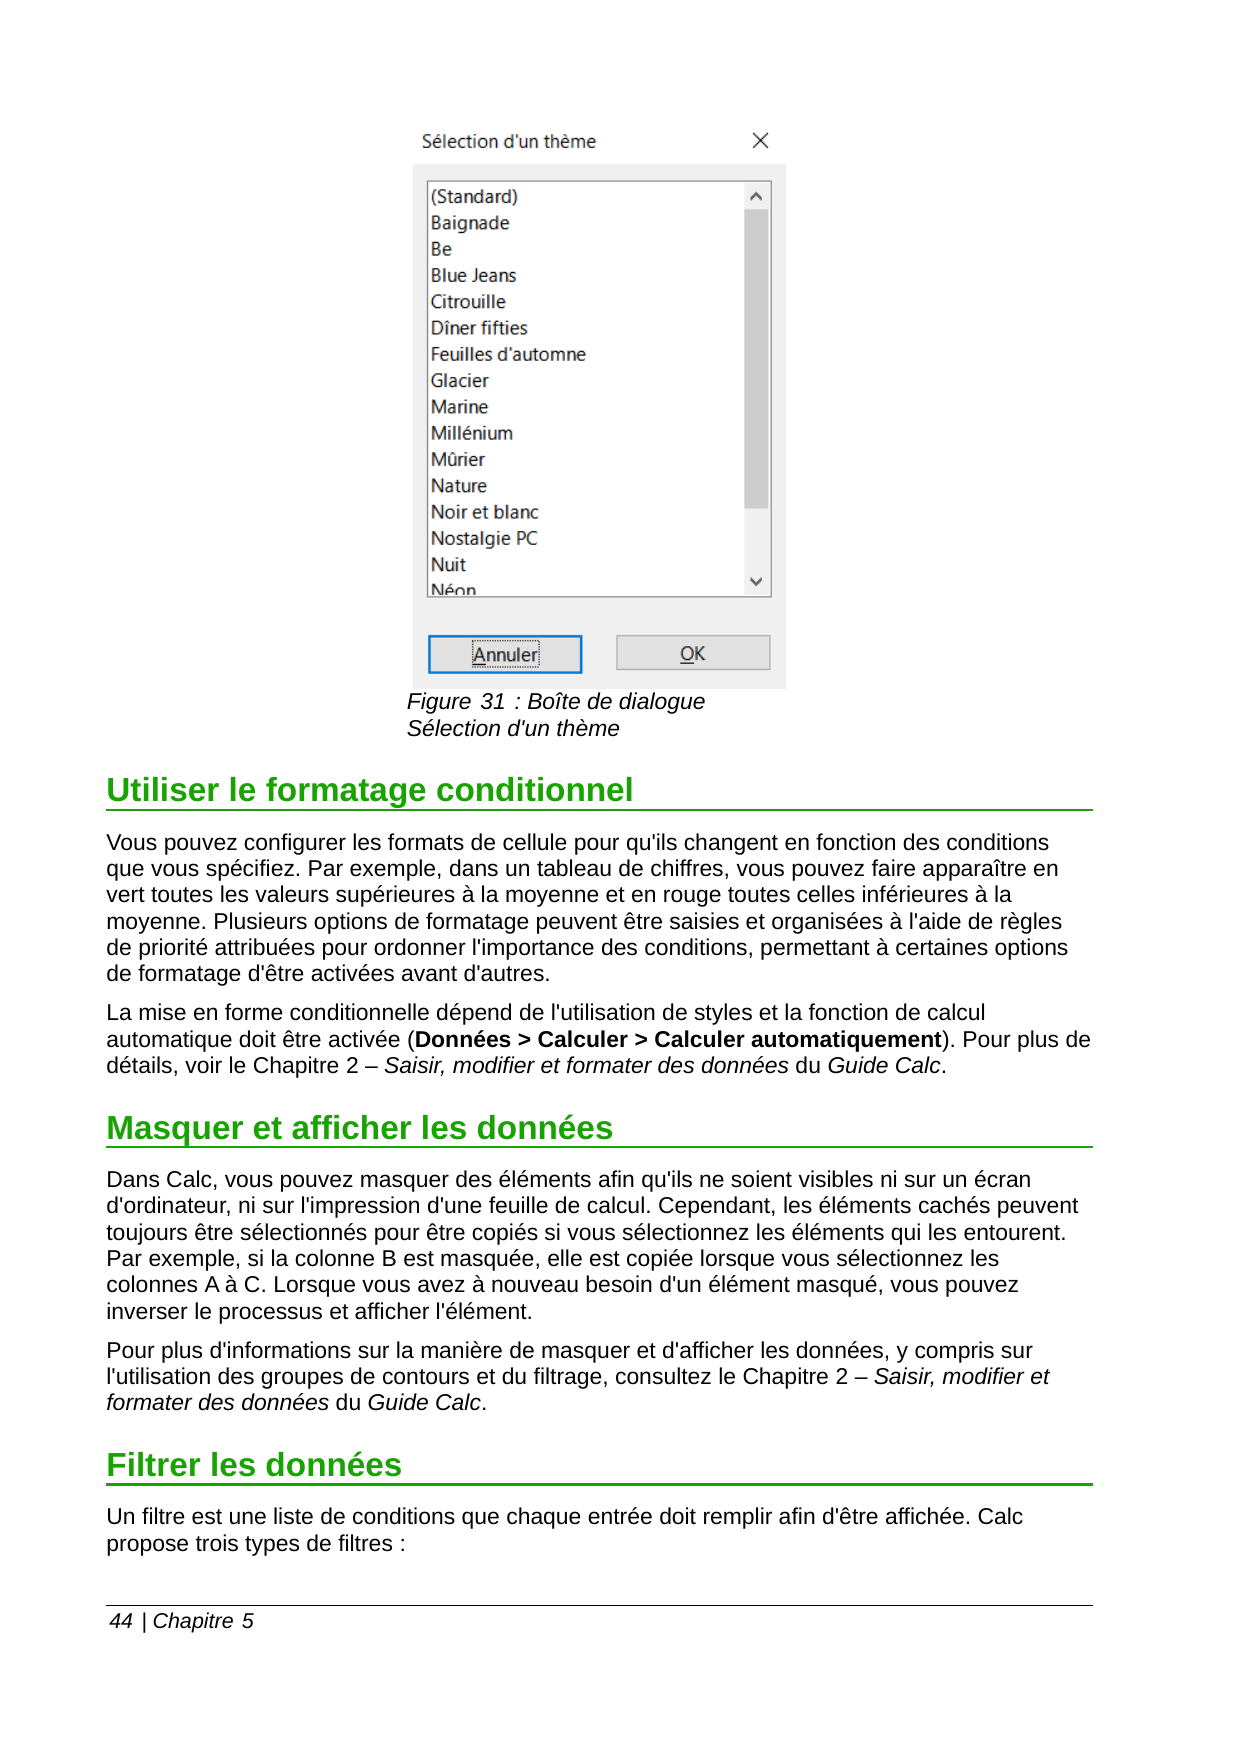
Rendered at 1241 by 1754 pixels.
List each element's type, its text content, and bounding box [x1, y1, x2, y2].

text Pour plus d'informations sur la manière de masquer et d'afficher les données, y compris sur l'utilisation des groupes de contours et du filtrage, consultez le Chapitre 2 – Saisir, modifier et formater des données du Guide Calc. [106, 1337, 1093, 1416]
text Vous pouvez configurer les formats de cellule pour qu'ils changent en fonction des conditions que vous spécifiez. Par exemple, dans un tableau de chiffres, vous pouvez faire apparaître en vert toutes les valeurs supérieures à la moyenne et en rouge toutes celles inférieures à la moyenne. Plusieurs options de formatage peuvent être saisies et organisées à l'aide de règles de priorité attribuées pour ordonner l'importance des conditions, permettant à certaines options de formatage d'être activées avant d'autres. [106, 828, 1093, 987]
subtitle Filtrer les données [106, 1445, 1093, 1483]
text Un filtre est une liste de conditions que chaque entrée doit remplir afin d'être affichée. Calc propose trois types de filtres : [106, 1503, 1093, 1556]
subtitle Utiliser le formatage conditionnel [106, 770, 1093, 809]
text Figure 31 : Boîte de dialogue Sélection d'un thème [407, 118, 792, 741]
text Dans Calc, vous pouvez masquer des éléments afin qu'ils ne soient visibles ni sur un écran d'ordinateur, ni sur l'impression d'une feuille de calcul. Cependant, les éléments cachés peuvent toujours être sélectionnés pour être copiés si vous sélectionnez les éléments qui les entourent. Par exemple, si la colonne B est masquée, elle est copiée lorsque vous sélectionnez les colonnes A à C. Lorsque vous avez à nouveau besoin d'un élément masqué, vous pouvez inverser le processus et afficher l'élément. [106, 1166, 1093, 1324]
subtitle Masquer et afficher les données [106, 1108, 1093, 1146]
text La mise en forme conditionnelle dépend de l'utilisation de styles et la fonction de calcul automatique doit être activée (Données > Calculer > Calculer automatiquement). Pour plus de détails, voir le Chapitre 2 – Saisir, modifier et formater des données du Guide Calc. [106, 999, 1093, 1078]
picture [412, 118, 787, 689]
